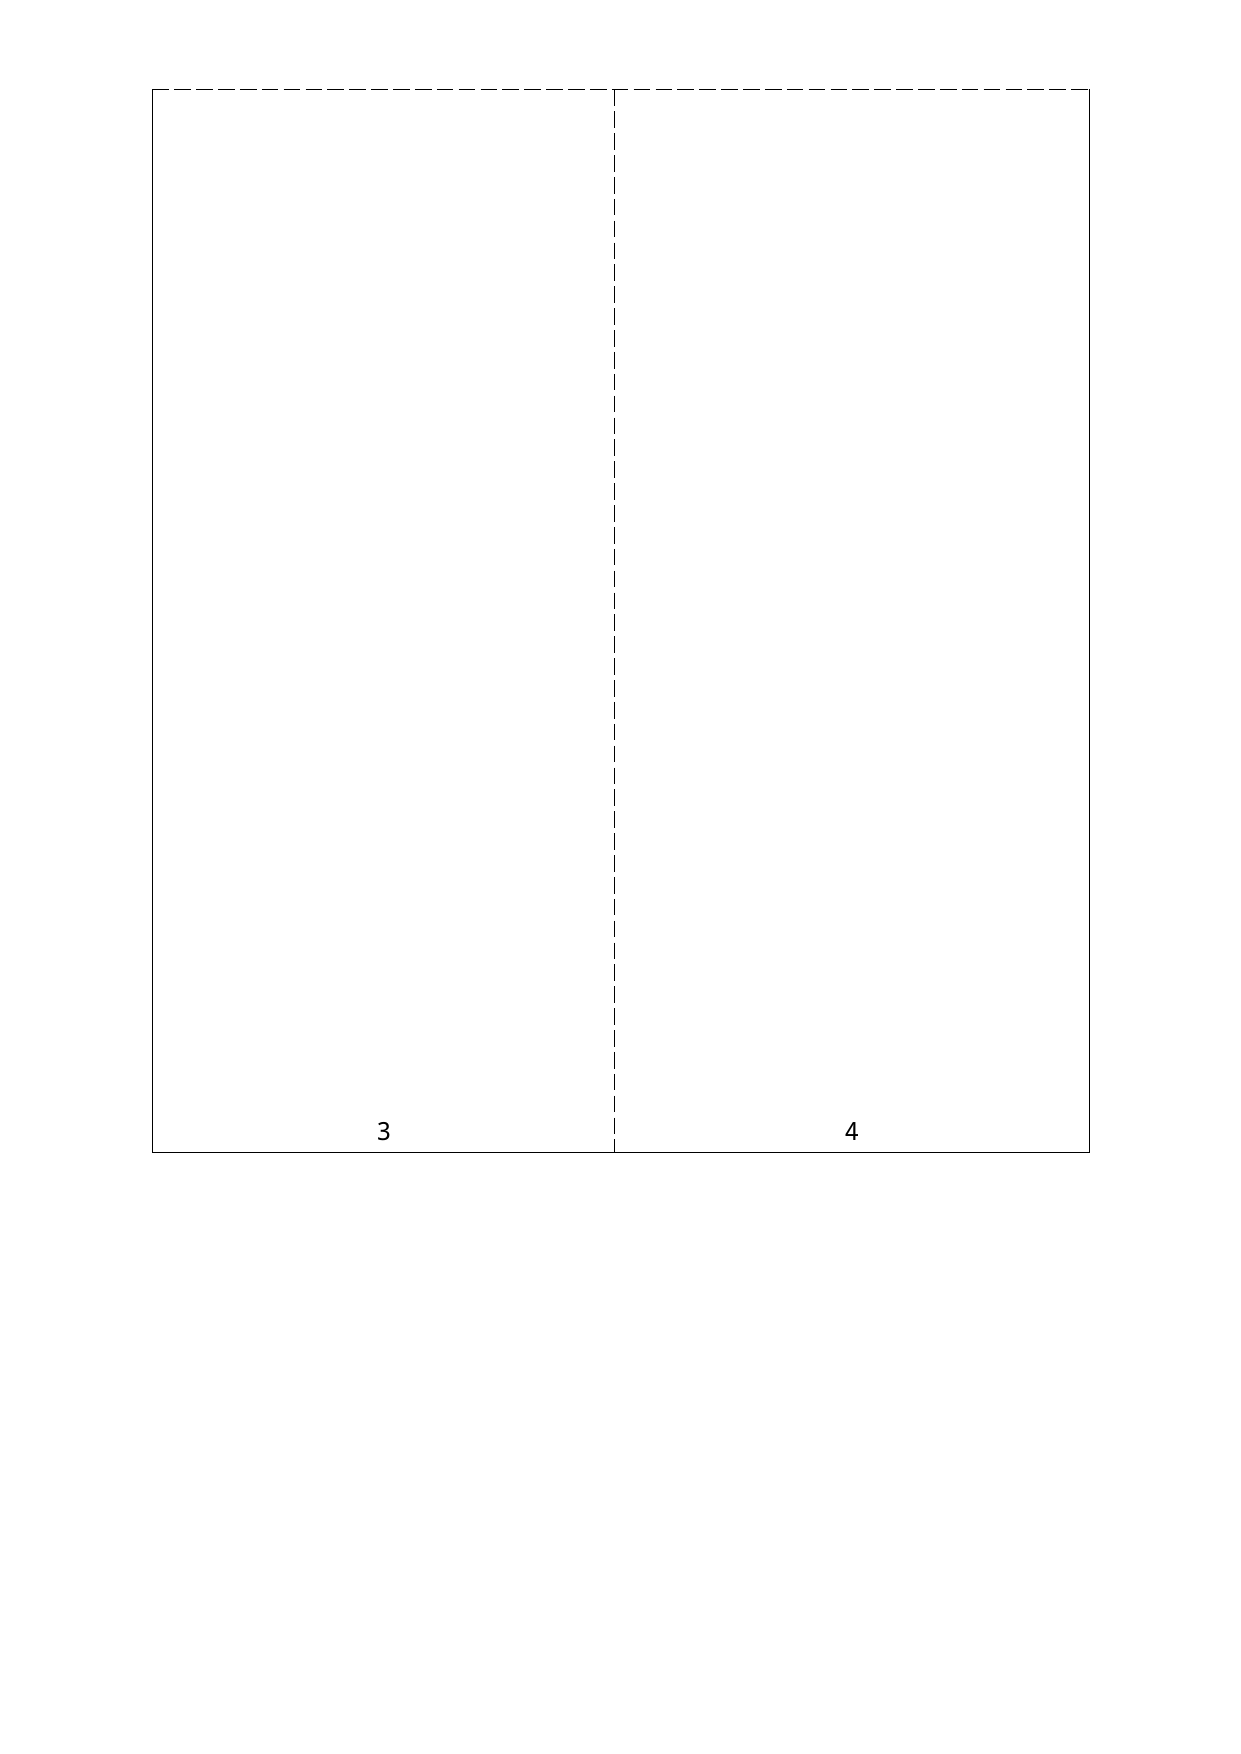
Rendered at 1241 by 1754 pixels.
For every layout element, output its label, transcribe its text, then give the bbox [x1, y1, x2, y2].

table_cell 4 [614, 89, 1089, 1152]
table_cell 3 [153, 89, 614, 1152]
